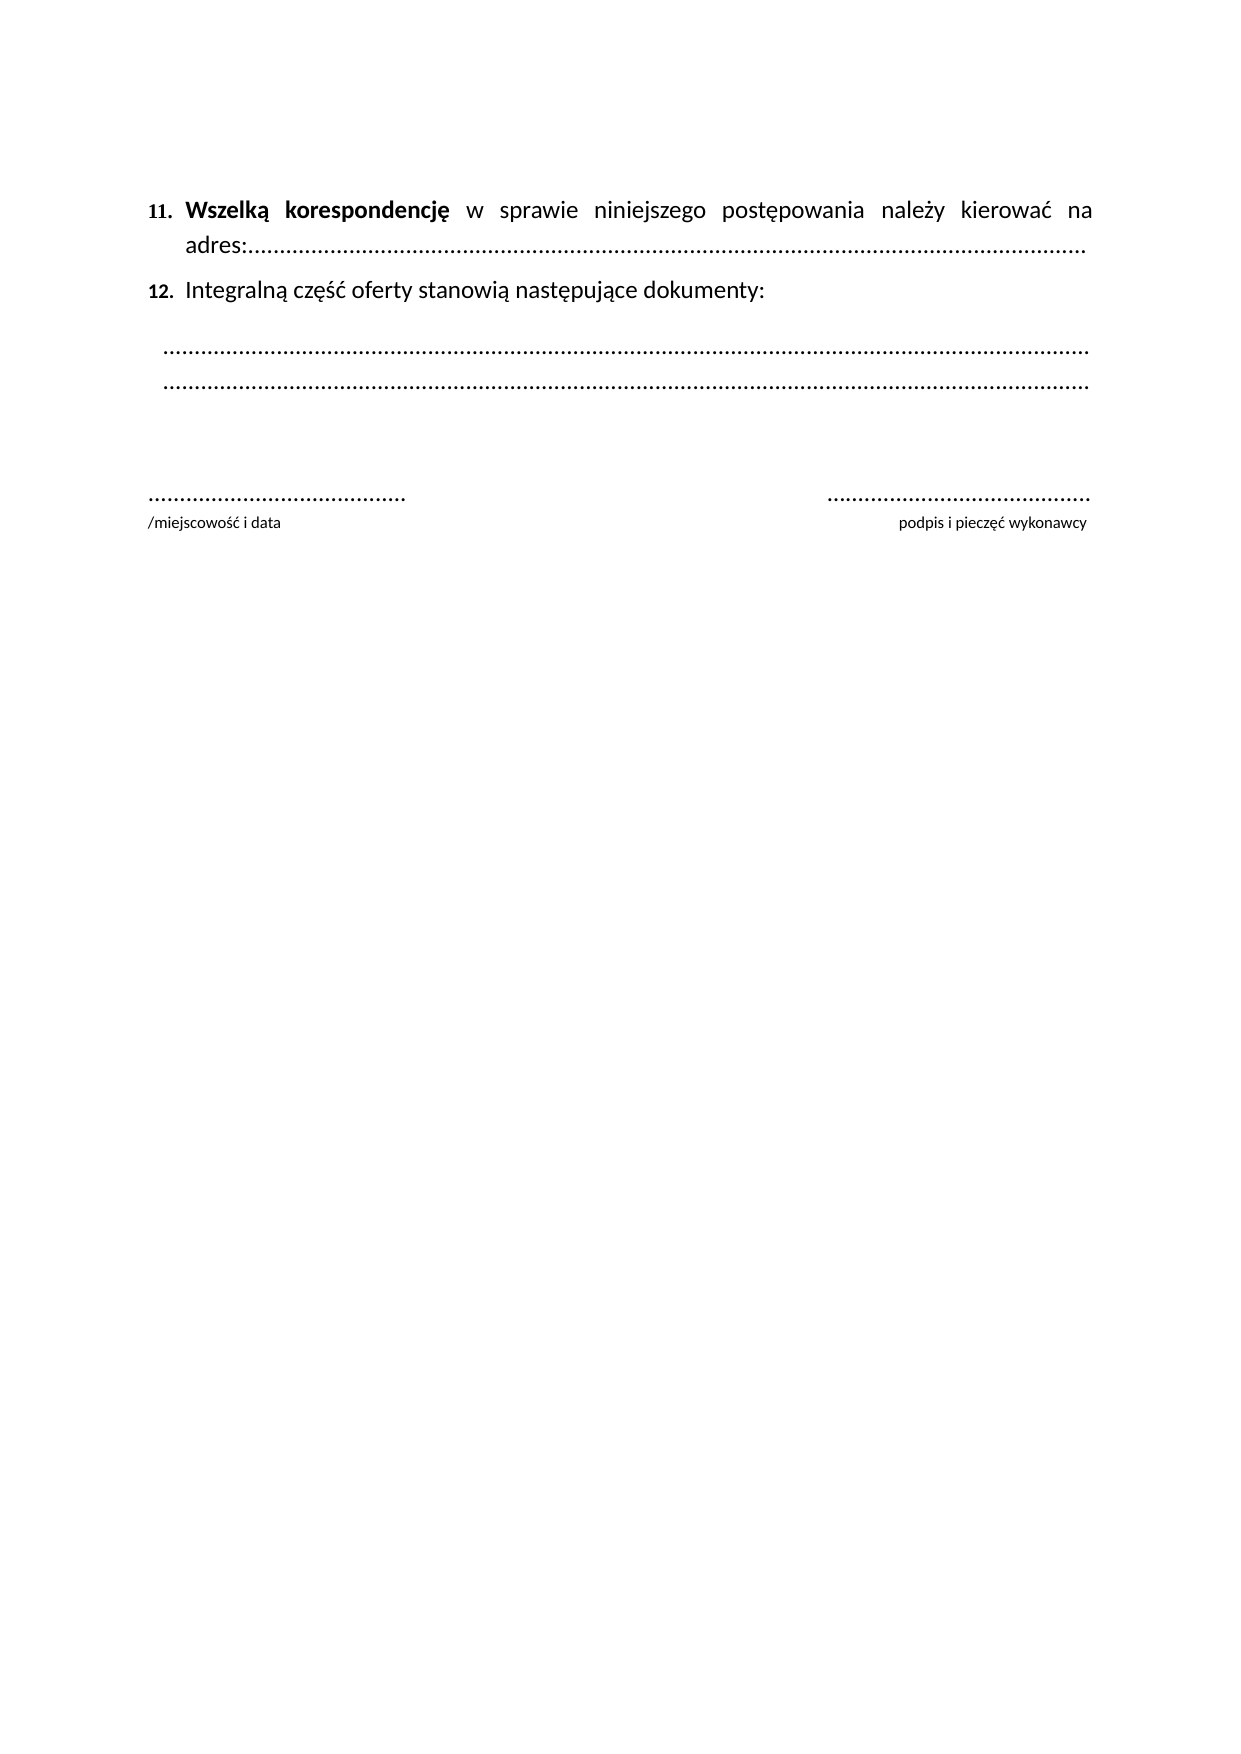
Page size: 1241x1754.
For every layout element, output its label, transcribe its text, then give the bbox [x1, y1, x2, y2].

list Integralną część oferty stanowią następujące dokumenty: [148, 275, 1093, 305]
text ......................................... …....................................... /miejscowość i data podpis i pieczęć wykonawcy [148, 477, 1093, 543]
list Wszelką korespondencję w sprawie niniejszego postępowania należy kierować na adres:..................................................................................................................................... [148, 194, 1093, 260]
text ...................................................................................................................................................................................................................................................................................................... [162, 331, 1093, 396]
